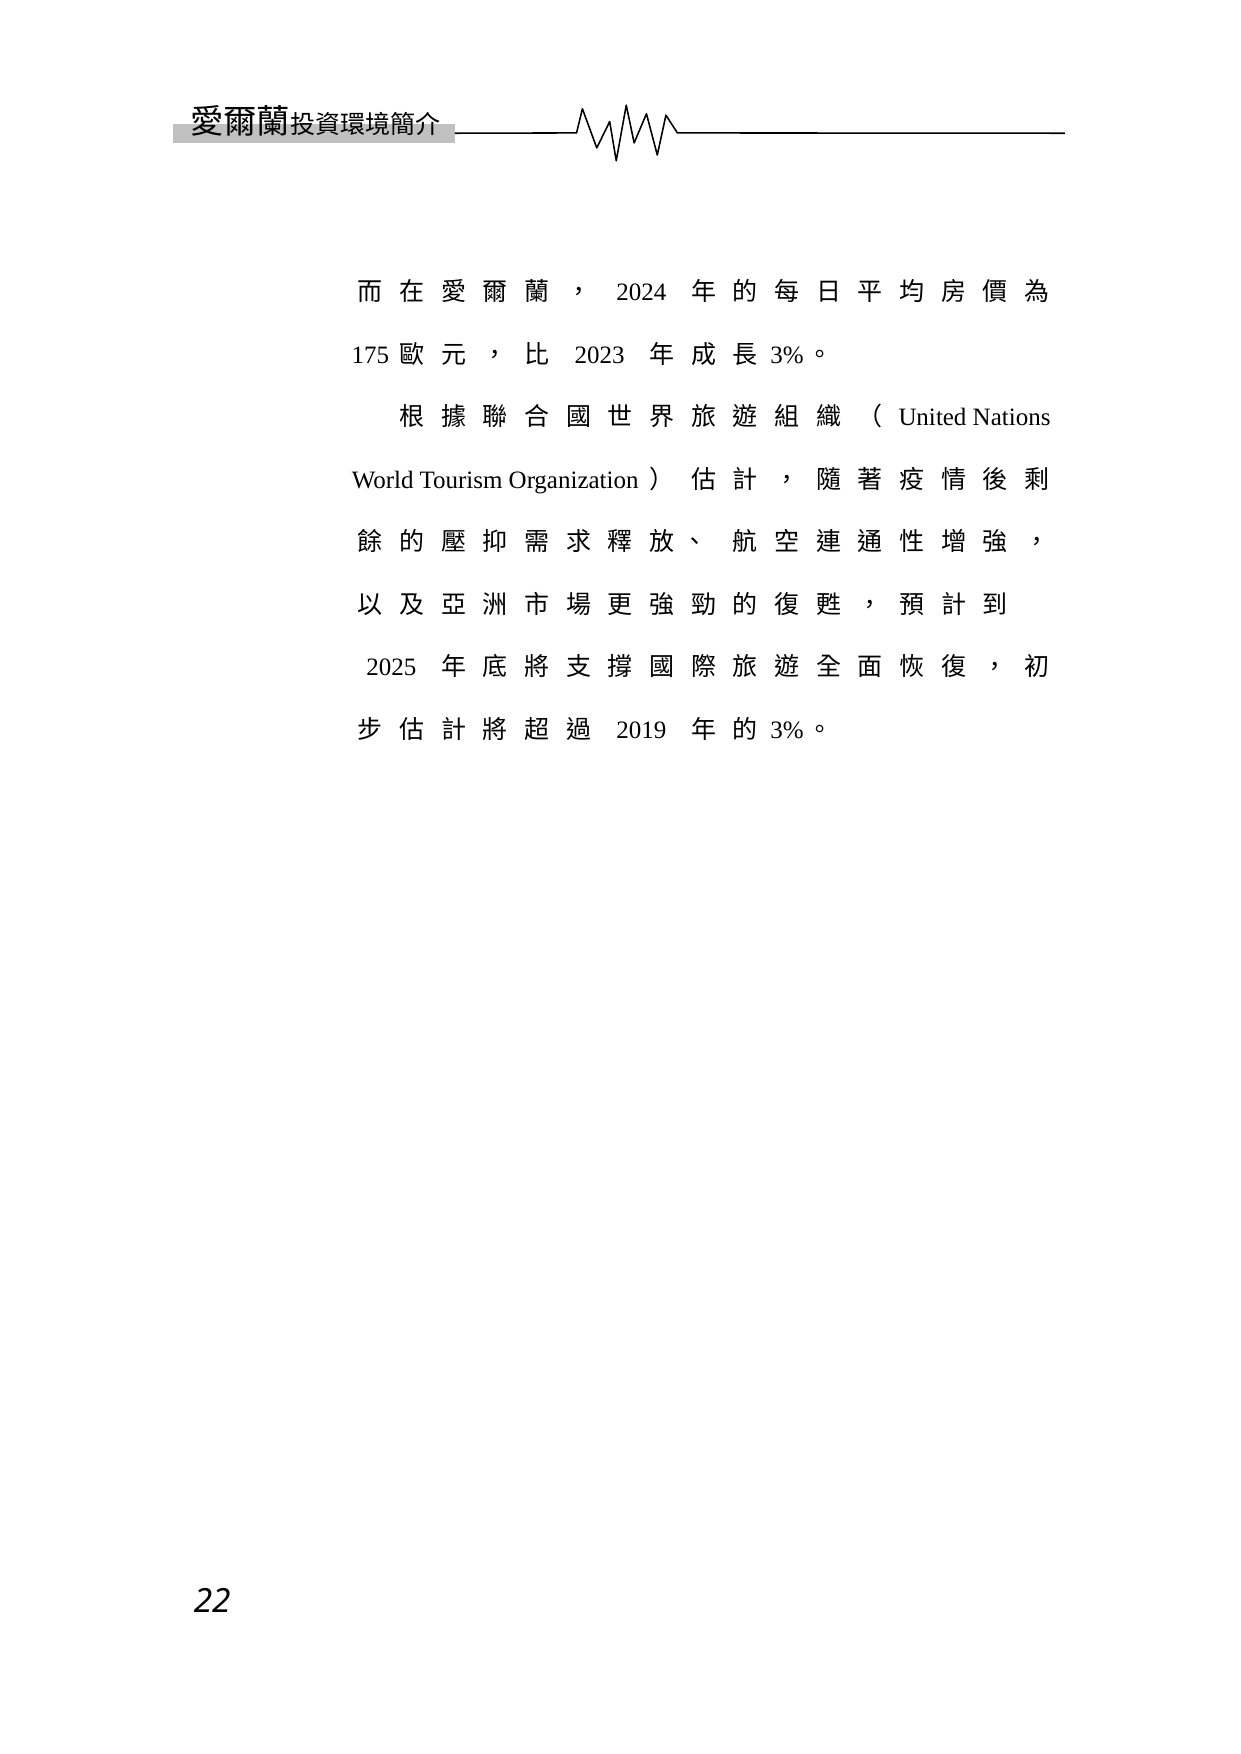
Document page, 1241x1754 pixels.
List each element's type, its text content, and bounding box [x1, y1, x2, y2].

text 而在愛爾蘭，2024年的每日平均房價為175歐元，比2023年成長3%。 [330, 250, 1058, 375]
text 根據聯合國世界旅遊組織（United Nations World Tourism Organization）估計，隨著疫情後剩餘的壓抑需求釋放、航空連通性增強，以及亞洲市場更強勁的復甦，預計到2025年底將支撐國際旅遊全面恢復，初步估計將超過2019年的3%。 [330, 375, 1058, 750]
